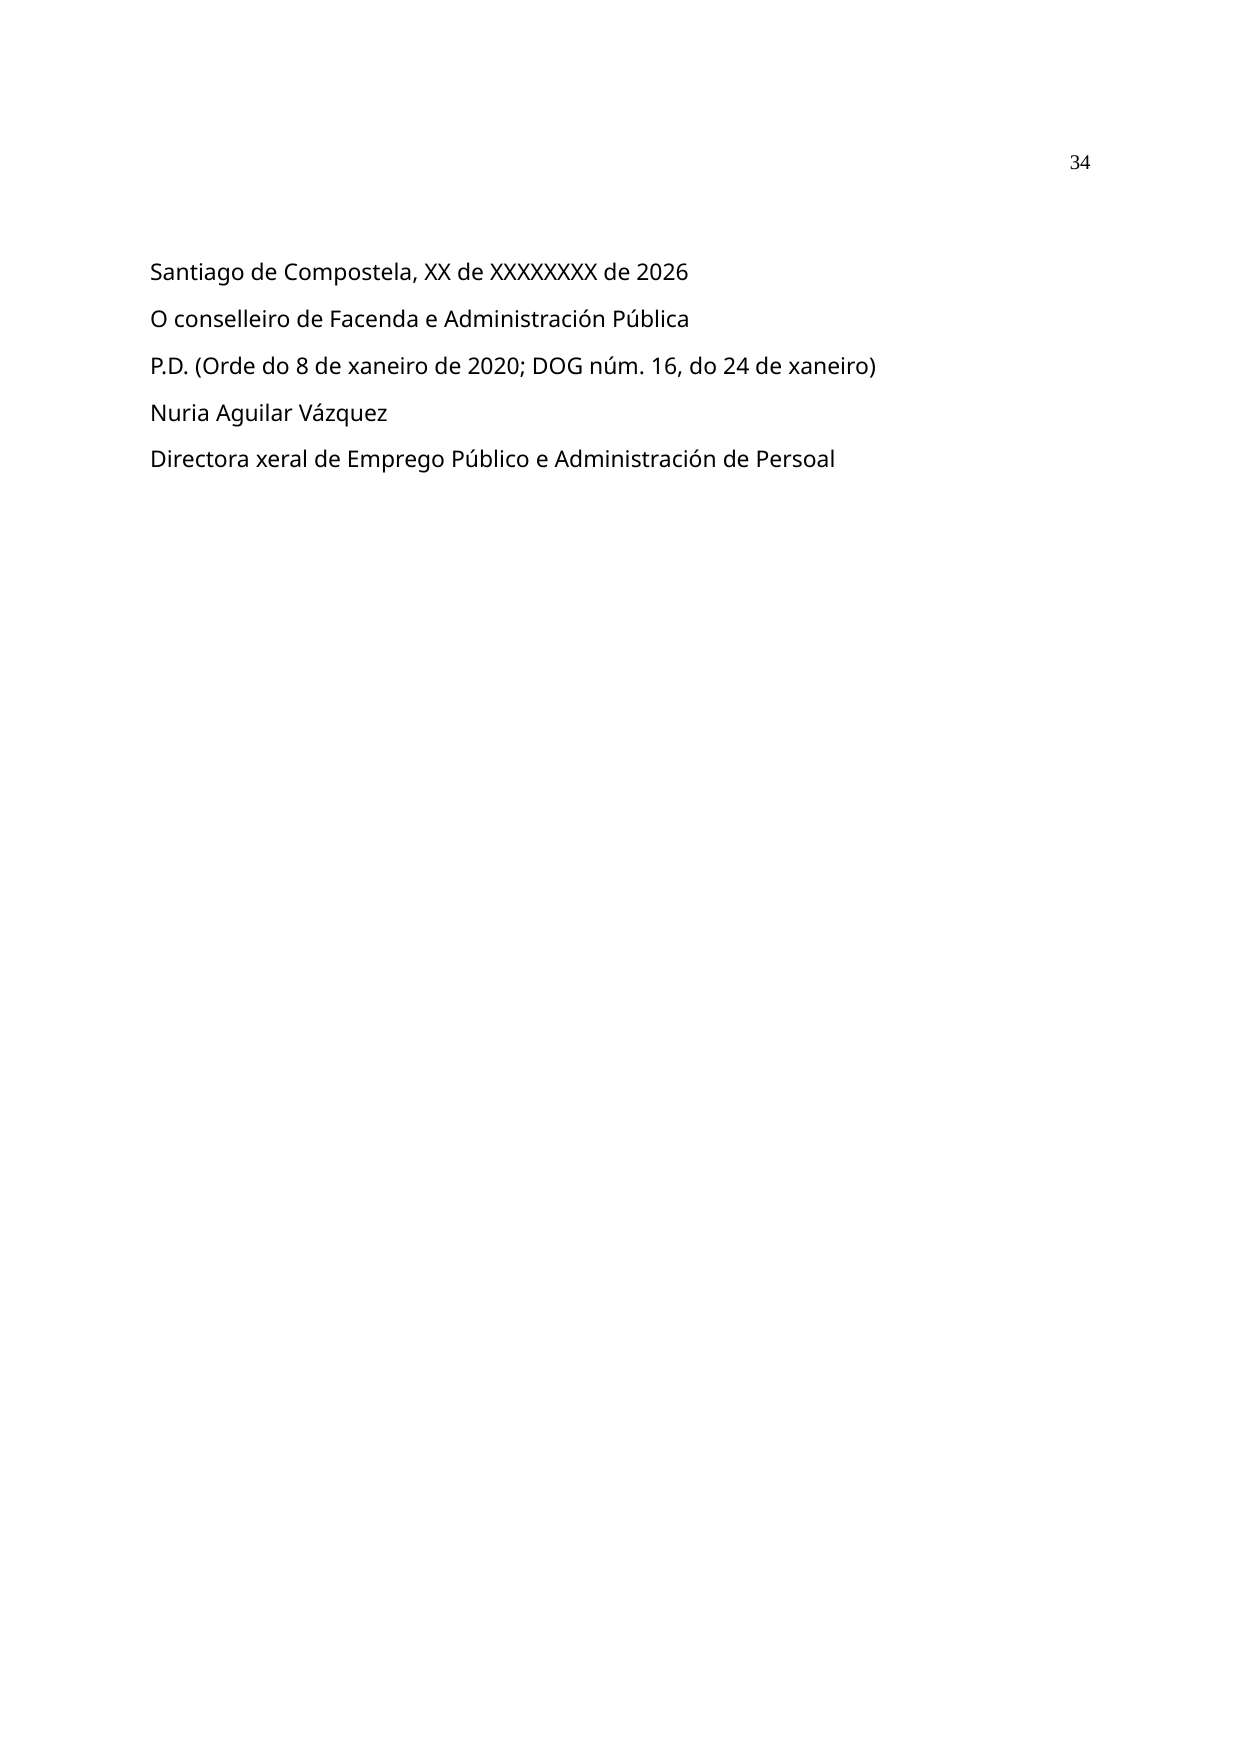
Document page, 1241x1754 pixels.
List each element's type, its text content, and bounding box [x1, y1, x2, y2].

text Santiago de Compostela, XX de XXXXXXXX de 2026 [150, 256, 1090, 287]
text Nuria Aguilar Vázquez [150, 397, 1090, 428]
text P.D. (Orde do 8 de xaneiro de 2020; DOG núm. 16, do 24 de xaneiro) [150, 350, 1090, 381]
text O conselleiro de Facenda e Administración Pública [150, 303, 1090, 334]
text Directora xeral de Emprego Público e Administración de Persoal [150, 443, 1090, 475]
